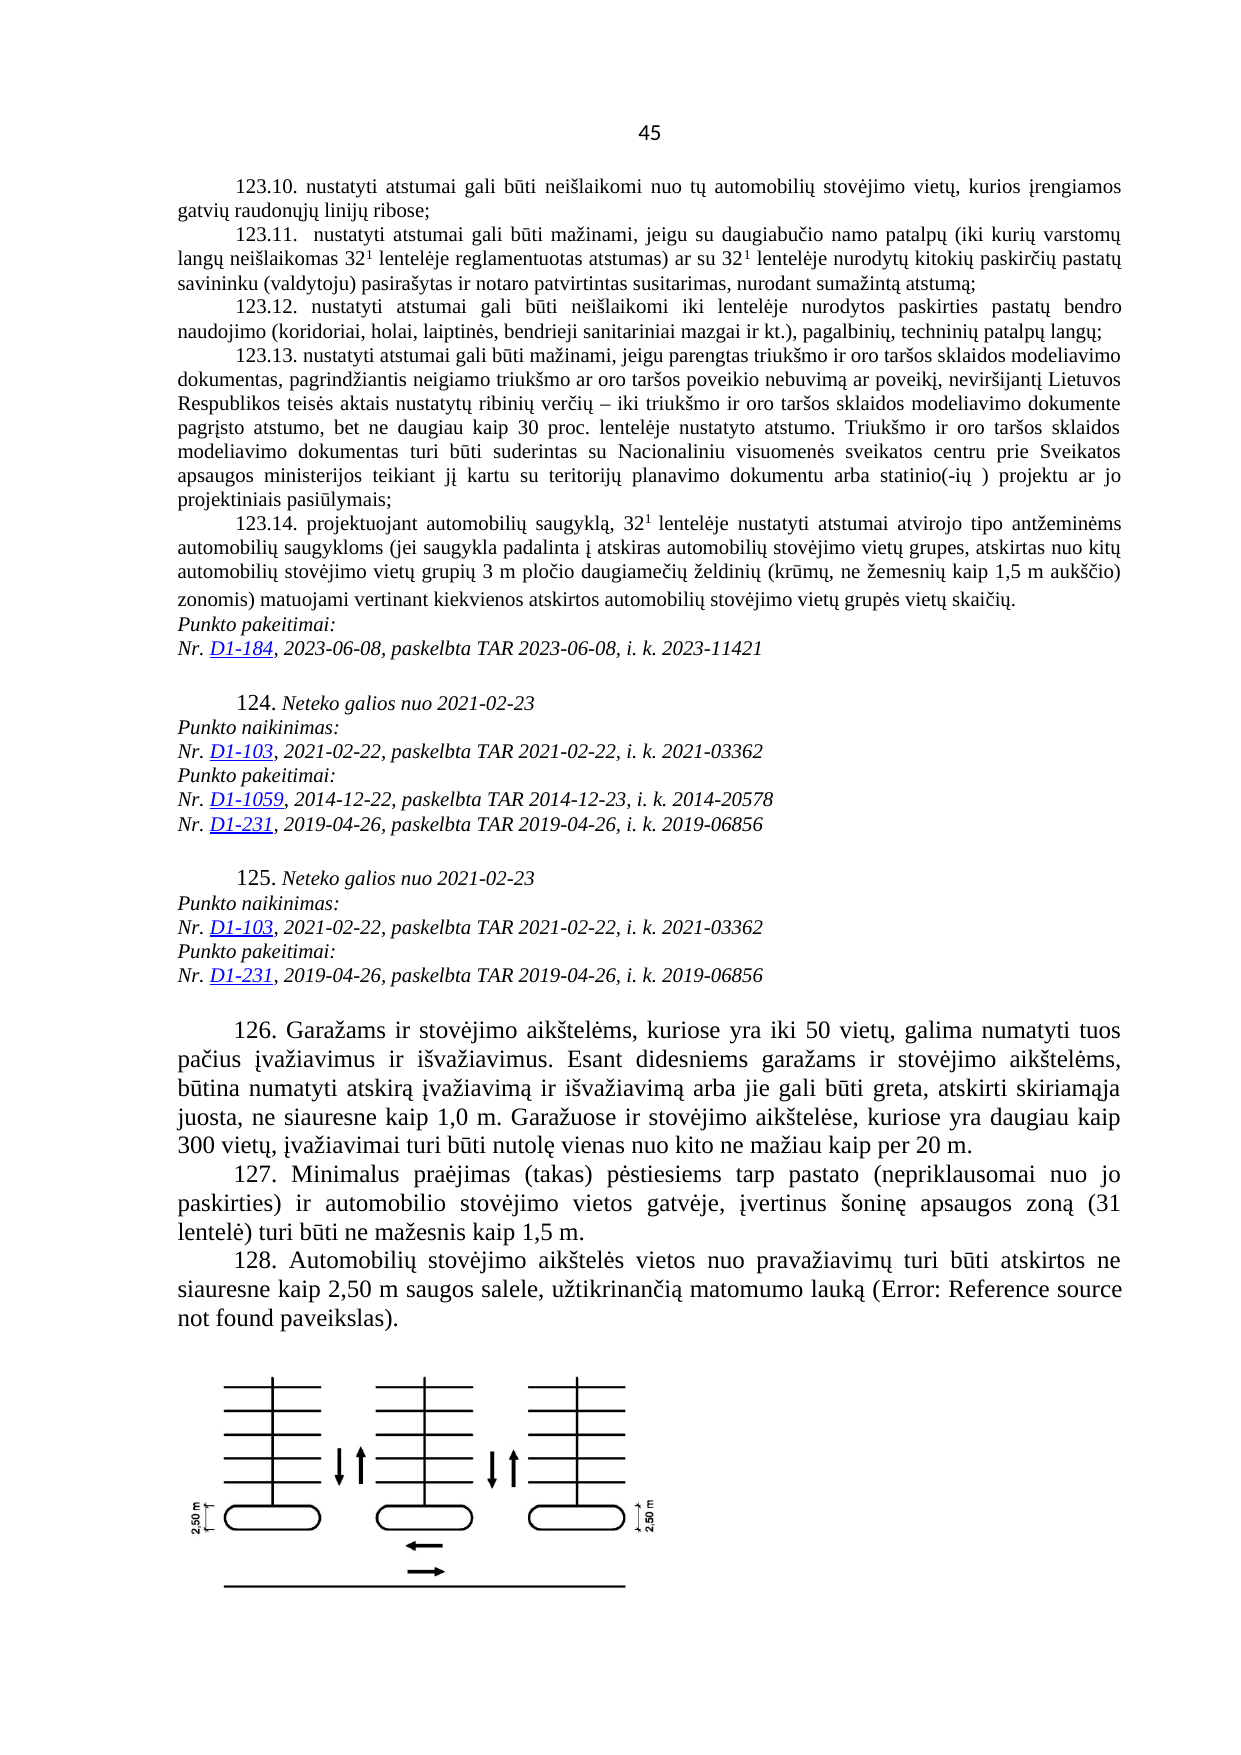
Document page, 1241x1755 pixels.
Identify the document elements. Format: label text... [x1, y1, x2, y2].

text 128. Automobilių stovėjimo aikštelės vietos nuo pravažiavimų turi būti atskirtos ne siauresne kaip 2,50 m saugos salele, užtikrinančią matomumo lauką (14 paveikslas). [177, 1246, 1122, 1332]
text 127. Minimalus praėjimas (takas) pėstiesiems tarp pastato (nepriklausomai nuo jo paskirties) ir automobilio stovėjimo vietos gatvėje, įvertinus šoninę apsaugos zoną (31 lentelė) turi būti ne mažesnis kaip 1,5 m. [177, 1159, 1122, 1246]
text Punkto naikinimas: [177, 715, 1122, 739]
text Nr. D1-103, 2021-02-22, paskelbta TAR 2021-02-22, i. k. 2021-03362 [177, 739, 1122, 763]
text Punkto pakeitimai: [177, 612, 1122, 636]
text 123.10. nustatyti atstumai gali būti neišlaikomi nuo tų automobilių stovėjimo vietų, kurios įrengiamos gatvių raudonųjų linijų ribose; [177, 174, 1122, 222]
text Nr. D1-184, 2023-06-08, paskelbta TAR 2023-06-08, i. k. 2023-11421 [177, 636, 1122, 660]
text 123.13. nustatyti atstumai gali būti mažinami, jeigu parengtas triukšmo ir oro taršos sklaidos modeliavimo dokumentas, pagrindžiantis neigiamo triukšmo ar oro taršos poveikio nebuvimą ar poveikį, neviršijantį Lietuvos Respublikos teisės aktais nustatytų ribinių verčių – iki triukšmo ir oro taršos sklaidos modeliavimo dokumente pagrįsto atstumo, bet ne daugiau kaip 30 proc. lentelėje nustatyto atstumo. Triukšmo ir oro taršos sklaidos modeliavimo dokumentas turi būti suderintas su Nacionaliniu visuomenės sveikatos centru prie Sveikatos apsaugos ministerijos teikiant jį kartu su teritorijų planavimo dokumentu arba statinio(-ių ) projektu ar jo projektiniais pasiūlymais; [177, 343, 1122, 511]
text Nr. D1-231, 2019-04-26, paskelbta TAR 2019-04-26, i. k. 2019-06856 [177, 811, 1122, 836]
text 126. Garažams ir stovėjimo aikštelėms, kuriose yra iki 50 vietų, galima numatyti tuos pačius įvažiavimus ir išvažiavimus. Esant didesniems garažams ir stovėjimo aikštelėms, būtina numatyti atskirą įvažiavimą ir išvažiavimą arba jie gali būti greta, atskirti skiriamąja juosta, ne siauresne kaip 1,0 m. Garažuose ir stovėjimo aikštelėse, kuriose yra daugiau kaip 300 vietų, įvažiavimai turi būti nutolę vienas nuo kito ne mažiau kaip per 20 m. [177, 1016, 1122, 1159]
text Punkto pakeitimai: [177, 939, 1122, 963]
text 125. Neteko galios nuo 2021-02-23 [177, 864, 1122, 891]
text 124. Neteko galios nuo 2021-02-23 [177, 689, 1122, 715]
text 123.14. projektuojant automobilių saugyklą, 321 lentelėje nustatyti atstumai atvirojo tipo antžeminėms automobilių saugykloms (jei saugykla padalinta į atskiras automobilių stovėjimo vietų grupes, atskirtas nuo kitų automobilių stovėjimo vietų grupių 3 m pločio daugiamečių želdinių (krūmų, ne žemesnių kaip 1,5 m aukščio) zonomis) matuojami vertinant kiekvienos atskirtos automobilių stovėjimo vietų grupės vietų skaičių. [177, 511, 1122, 612]
text 123.12. nustatyti atstumai gali būti neišlaikomi iki lentelėje nurodytos paskirties pastatų bendro naudojimo (koridoriai, holai, laiptinės, bendrieji sanitariniai mazgai ir kt.), pagalbinių, techninių patalpų langų; [177, 294, 1122, 343]
text Nr. D1-1059, 2014-12-22, paskelbta TAR 2014-12-23, i. k. 2014-20578 [177, 787, 1122, 811]
text Punkto naikinimas: [177, 891, 1122, 915]
text Punkto pakeitimai: [177, 763, 1122, 787]
text 123.11. nustatyti atstumai gali būti mažinami, jeigu su daugiabučio namo patalpų (iki kurių varstomų langų neišlaikomas 321 lentelėje reglamentuotas atstumas) ar su 321 lentelėje nurodytų kitokių paskirčių pastatų savininku (valdytoju) pasirašytas ir notaro patvirtintas susitarimas, nurodant sumažintą atstumą; [177, 222, 1122, 294]
text Nr. D1-231, 2019-04-26, paskelbta TAR 2019-04-26, i. k. 2019-06856 [177, 963, 1122, 987]
text Nr. D1-103, 2021-02-22, paskelbta TAR 2021-02-22, i. k. 2021-03362 [177, 915, 1122, 939]
